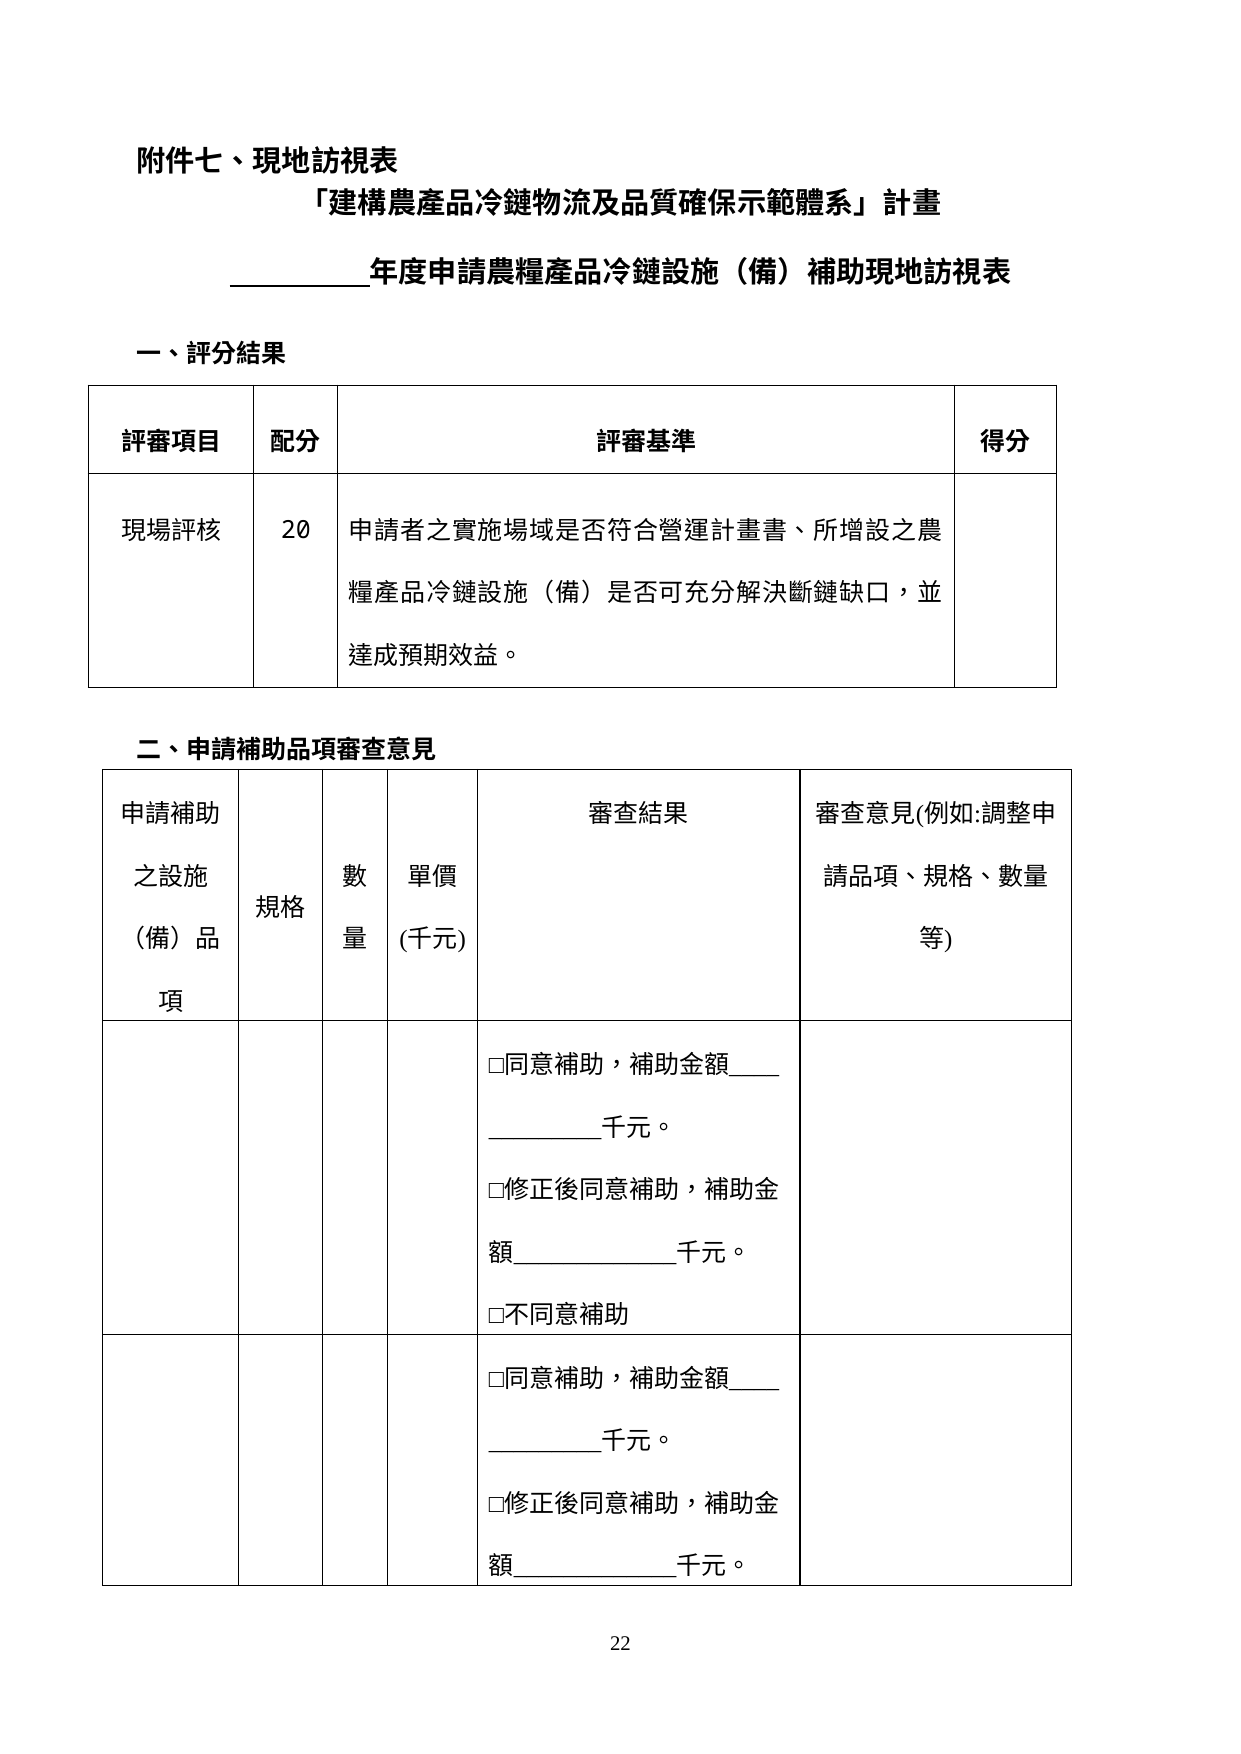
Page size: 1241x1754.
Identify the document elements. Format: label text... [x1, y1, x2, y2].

table_cell 20 [254, 474, 337, 687]
table_cell [955, 474, 1056, 687]
text 一、評分結果 [136, 309, 1104, 372]
table_cell [239, 1021, 322, 1333]
table_header 申請補助之設施（備）品項 [103, 770, 238, 1020]
table_cell [388, 1335, 477, 1584]
table_header 審查結果 [478, 770, 799, 1020]
table_header 規格 [239, 770, 322, 1020]
table_header 評審基準 [338, 386, 954, 473]
table_cell 現場評核 [89, 474, 253, 687]
table_header 單價(千元) [388, 770, 477, 1020]
table_header 審查意見(例如:調整申請品項、規格、數量等) [801, 770, 1071, 1020]
table_cell □同意補助，補助金額_____________千元。 □修正後同意補助，補助金額_____________千元。 [478, 1335, 799, 1584]
table_cell 申請者之實施場域是否符合營運計畫書、所增設之農糧產品冷鏈設施（備）是否可充分解決斷鏈缺口，並達成預期效益。 [338, 474, 954, 687]
table_cell [239, 1335, 322, 1584]
table_cell [103, 1335, 238, 1584]
table_cell [323, 1021, 387, 1333]
table_header 評審項目 [89, 386, 253, 473]
table_cell [801, 1021, 1071, 1333]
text 「建構農產品冷鏈物流及品質確保示範體系」計畫 [136, 180, 1104, 222]
table_header 得分 [955, 386, 1056, 473]
table_header 數量 [323, 770, 387, 1020]
table_cell [801, 1335, 1071, 1584]
table_cell [103, 1021, 238, 1333]
text 附件七、現地訪視表 [136, 117, 1104, 180]
table_cell [323, 1335, 387, 1584]
text 二、申請補助品項審查意見 [136, 706, 1104, 769]
table_header 配分 [254, 386, 337, 473]
table_cell [388, 1021, 477, 1333]
text 年度申請農糧產品冷鏈設施（備）補助現地訪視表 [136, 228, 1104, 291]
table_cell □同意補助，補助金額_____________千元。 □修正後同意補助，補助金額_____________千元。 □不同意補助 [478, 1021, 799, 1333]
